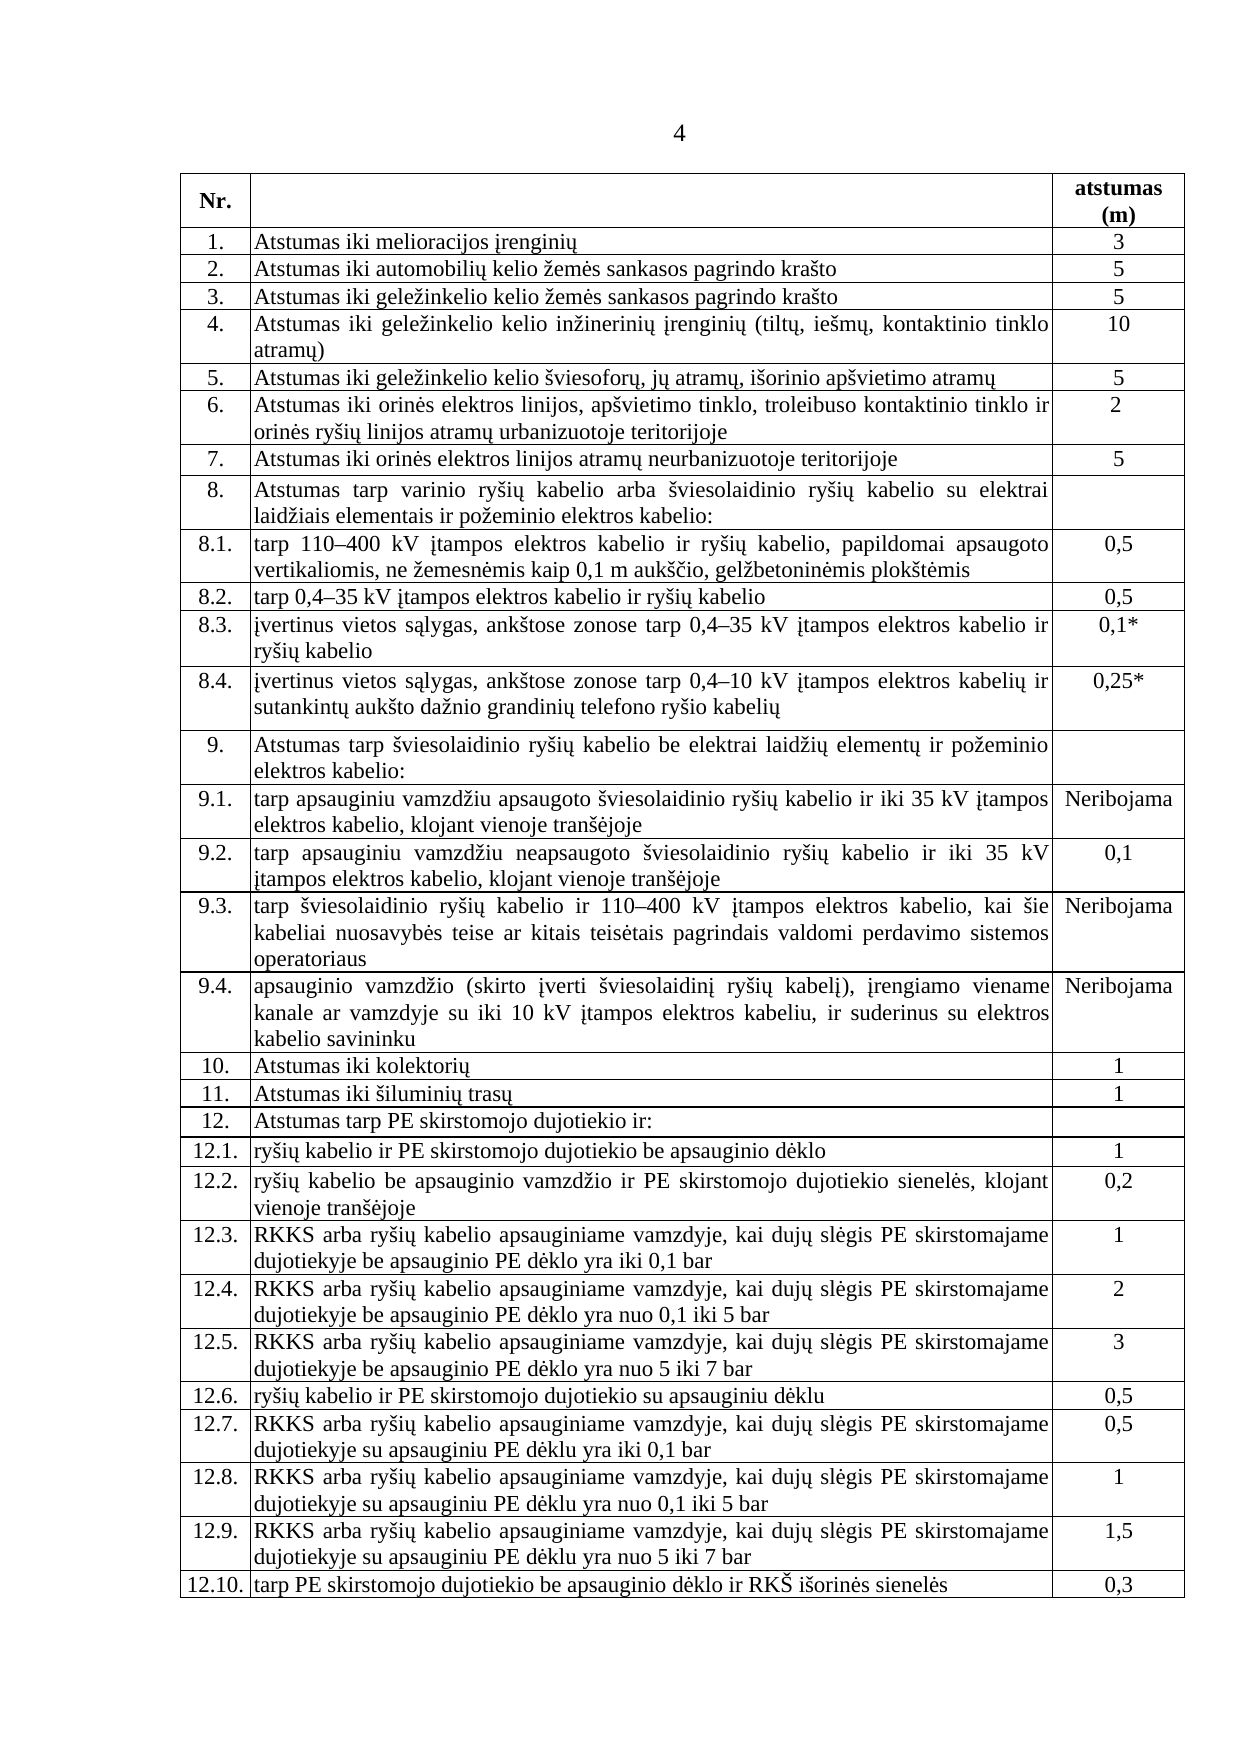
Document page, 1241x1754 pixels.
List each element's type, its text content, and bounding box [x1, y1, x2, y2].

table_cell Neribojama [1053, 893, 1184, 971]
table_cell 9.1. [181, 785, 250, 838]
table_cell tarp PE skirstomojo dujotiekio be apsauginio dėklo ir RKŠ išorinės sienelės [251, 1571, 1052, 1597]
table_cell 12.1. [181, 1138, 250, 1166]
table_cell Atstumas iki geležinkelio kelio žemės sankasos pagrindo krašto [251, 283, 1052, 309]
table_cell 5. [181, 364, 250, 390]
table_cell [1053, 1108, 1184, 1136]
table_cell ryšių kabelio be apsauginio vamzdžio ir PE skirstomojo dujotiekio sienelės, klojant vienoje tranšėjoje [251, 1167, 1052, 1220]
table_cell Neribojama [1053, 785, 1184, 838]
table_header atstumas (m) [1053, 174, 1184, 227]
table_cell įvertinus vietos sąlygas, ankštose zonose tarp 0,4–35 kV įtampos elektros kabelio ir ryšių kabelio [251, 611, 1052, 666]
table_cell 0,5 [1053, 530, 1184, 582]
table_cell 10 [1053, 310, 1184, 363]
table_cell 12.4. [181, 1275, 250, 1327]
table_cell 12.8. [181, 1463, 250, 1516]
table_cell 12.2. [181, 1167, 250, 1220]
table_cell 9.3. [181, 893, 250, 971]
table_cell 5 [1053, 283, 1184, 309]
table_cell RKKS arba ryšių kabelio apsauginiame vamzdyje, kai dujų slėgis PE skirstomajame dujotiekyje be apsauginio PE dėklo yra nuo 5 iki 7 bar [251, 1329, 1052, 1381]
table_cell 8.2. [181, 583, 250, 610]
table_cell 9.4. [181, 973, 250, 1052]
table_cell 10. [181, 1053, 250, 1079]
table_cell tarp 0,4–35 kV įtampos elektros kabelio ir ryšių kabelio [251, 583, 1052, 610]
table_cell Atstumas tarp PE skirstomojo dujotiekio ir: [251, 1108, 1052, 1136]
table_cell 8.1. [181, 530, 250, 582]
table_cell 0,3 [1053, 1571, 1184, 1597]
table_cell RKKS arba ryšių kabelio apsauginiame vamzdyje, kai dujų slėgis PE skirstomajame dujotiekyje su apsauginiu PE dėklu yra nuo 0,1 iki 5 bar [251, 1463, 1052, 1516]
table_cell RKKS arba ryšių kabelio apsauginiame vamzdyje, kai dujų slėgis PE skirstomajame dujotiekyje su apsauginiu PE dėklu yra iki 0,1 bar [251, 1410, 1052, 1462]
table_cell įvertinus vietos sąlygas, ankštose zonose tarp 0,4–10 kV įtampos elektros kabelių ir sutankintų aukšto dažnio grandinių telefono ryšio kabelių [251, 667, 1052, 730]
table_cell Atstumas iki šiluminių trasų [251, 1080, 1052, 1106]
table_cell 0,5 [1053, 1410, 1184, 1462]
table_cell 9. [181, 731, 250, 784]
table_cell 1. [181, 228, 250, 254]
table_cell 2. [181, 255, 250, 282]
table_cell 12. [181, 1108, 250, 1136]
table_cell 4. [181, 310, 250, 363]
table_cell Atstumas iki orinės elektros linijos, apšvietimo tinklo, troleibuso kontaktinio tinklo ir orinės ryšių linijos atramų urbanizuotoje teritorijoje [251, 391, 1052, 444]
table_cell 7. [181, 445, 250, 475]
table_cell ryšių kabelio ir PE skirstomojo dujotiekio be apsauginio dėklo [251, 1138, 1052, 1166]
table_cell 0,5 [1053, 583, 1184, 610]
table_header Nr. [181, 174, 250, 227]
table_cell 12.5. [181, 1329, 250, 1381]
table_header [251, 174, 1052, 227]
table_cell 5 [1053, 445, 1184, 475]
table_cell 1,5 [1053, 1517, 1184, 1570]
table_cell Atstumas iki melioracijos įrenginių [251, 228, 1052, 254]
table_cell tarp 110–400 kV įtampos elektros kabelio ir ryšių kabelio, papildomai apsaugoto vertikaliomis, ne žemesnėmis kaip 0,1 m aukščio, gelžbetoninėmis plokštėmis [251, 530, 1052, 582]
table_cell [1053, 731, 1184, 784]
table_cell 5 [1053, 364, 1184, 390]
table_cell Atstumas iki geležinkelio kelio inžinerinių įrenginių (tiltų, iešmų, kontaktinio tinklo atramų) [251, 310, 1052, 363]
table_cell 0,5 [1053, 1382, 1184, 1408]
table_cell 8. [181, 476, 250, 528]
table_cell tarp apsauginiu vamzdžiu neapsaugoto šviesolaidinio ryšių kabelio ir iki 35 kV įtampos elektros kabelio, klojant vienoje tranšėjoje [251, 839, 1052, 891]
table_cell 2 [1053, 1275, 1184, 1327]
table_cell RKKS arba ryšių kabelio apsauginiame vamzdyje, kai dujų slėgis PE skirstomajame dujotiekyje su apsauginiu PE dėklu yra nuo 5 iki 7 bar [251, 1517, 1052, 1570]
table_cell 11. [181, 1080, 250, 1106]
table_cell 0,1* [1053, 611, 1184, 666]
table_cell 8.4. [181, 667, 250, 730]
table_cell [1053, 476, 1184, 528]
table_cell 1 [1053, 1080, 1184, 1106]
table_cell 8.3. [181, 611, 250, 666]
table_cell Neribojama [1053, 973, 1184, 1052]
table_cell Atstumas tarp šviesolaidinio ryšių kabelio be elektrai laidžių elementų ir požeminio elektros kabelio: [251, 731, 1052, 784]
table_cell 12.6. [181, 1382, 250, 1408]
table_cell ryšių kabelio ir PE skirstomojo dujotiekio su apsauginiu dėklu [251, 1382, 1052, 1408]
table_cell tarp apsauginiu vamzdžiu apsaugoto šviesolaidinio ryšių kabelio ir iki 35 kV įtampos elektros kabelio, klojant vienoje tranšėjoje [251, 785, 1052, 838]
table_cell 9.2. [181, 839, 250, 891]
table_cell Atstumas iki automobilių kelio žemės sankasos pagrindo krašto [251, 255, 1052, 282]
table_cell Atstumas iki orinės elektros linijos atramų neurbanizuotoje teritorijoje [251, 445, 1052, 475]
table_cell 5 [1053, 255, 1184, 282]
table_cell 3. [181, 283, 250, 309]
table_cell RKKS arba ryšių kabelio apsauginiame vamzdyje, kai dujų slėgis PE skirstomajame dujotiekyje be apsauginio PE dėklo yra iki 0,1 bar [251, 1221, 1052, 1274]
table_cell 1 [1053, 1463, 1184, 1516]
table_cell 1 [1053, 1221, 1184, 1274]
table_cell tarp šviesolaidinio ryšių kabelio ir 110–400 kV įtampos elektros kabelio, kai šie kabeliai nuosavybės teise ar kitais teisėtais pagrindais valdomi perdavimo sistemos operatoriaus [251, 893, 1052, 971]
table_cell RKKS arba ryšių kabelio apsauginiame vamzdyje, kai dujų slėgis PE skirstomajame dujotiekyje be apsauginio PE dėklo yra nuo 0,1 iki 5 bar [251, 1275, 1052, 1327]
table_cell 1 [1053, 1053, 1184, 1079]
table_cell 0,1 [1053, 839, 1184, 891]
table_cell 2 [1053, 391, 1184, 444]
table_cell Atstumas iki kolektorių [251, 1053, 1052, 1079]
table_cell 0,25* [1053, 667, 1184, 730]
table_cell 3 [1053, 1329, 1184, 1381]
table_cell 12.3. [181, 1221, 250, 1274]
table_cell 0,2 [1053, 1167, 1184, 1220]
table_cell 12.10. [181, 1571, 250, 1597]
table_cell Atstumas iki geležinkelio kelio šviesoforų, jų atramų, išorinio apšvietimo atramų [251, 364, 1052, 390]
table_cell 12.7. [181, 1410, 250, 1462]
table_cell apsauginio vamzdžio (skirto įverti šviesolaidinį ryšių kabelį), įrengiamo viename kanale ar vamzdyje su iki 10 kV įtampos elektros kabeliu, ir suderinus su elektros kabelio savininku [251, 973, 1052, 1052]
table_cell 1 [1053, 1138, 1184, 1166]
table_cell 6. [181, 391, 250, 444]
table_cell 3 [1053, 228, 1184, 254]
table_cell Atstumas tarp varinio ryšių kabelio arba šviesolaidinio ryšių kabelio su elektrai laidžiais elementais ir požeminio elektros kabelio: [251, 476, 1052, 528]
table_cell 12.9. [181, 1517, 250, 1570]
